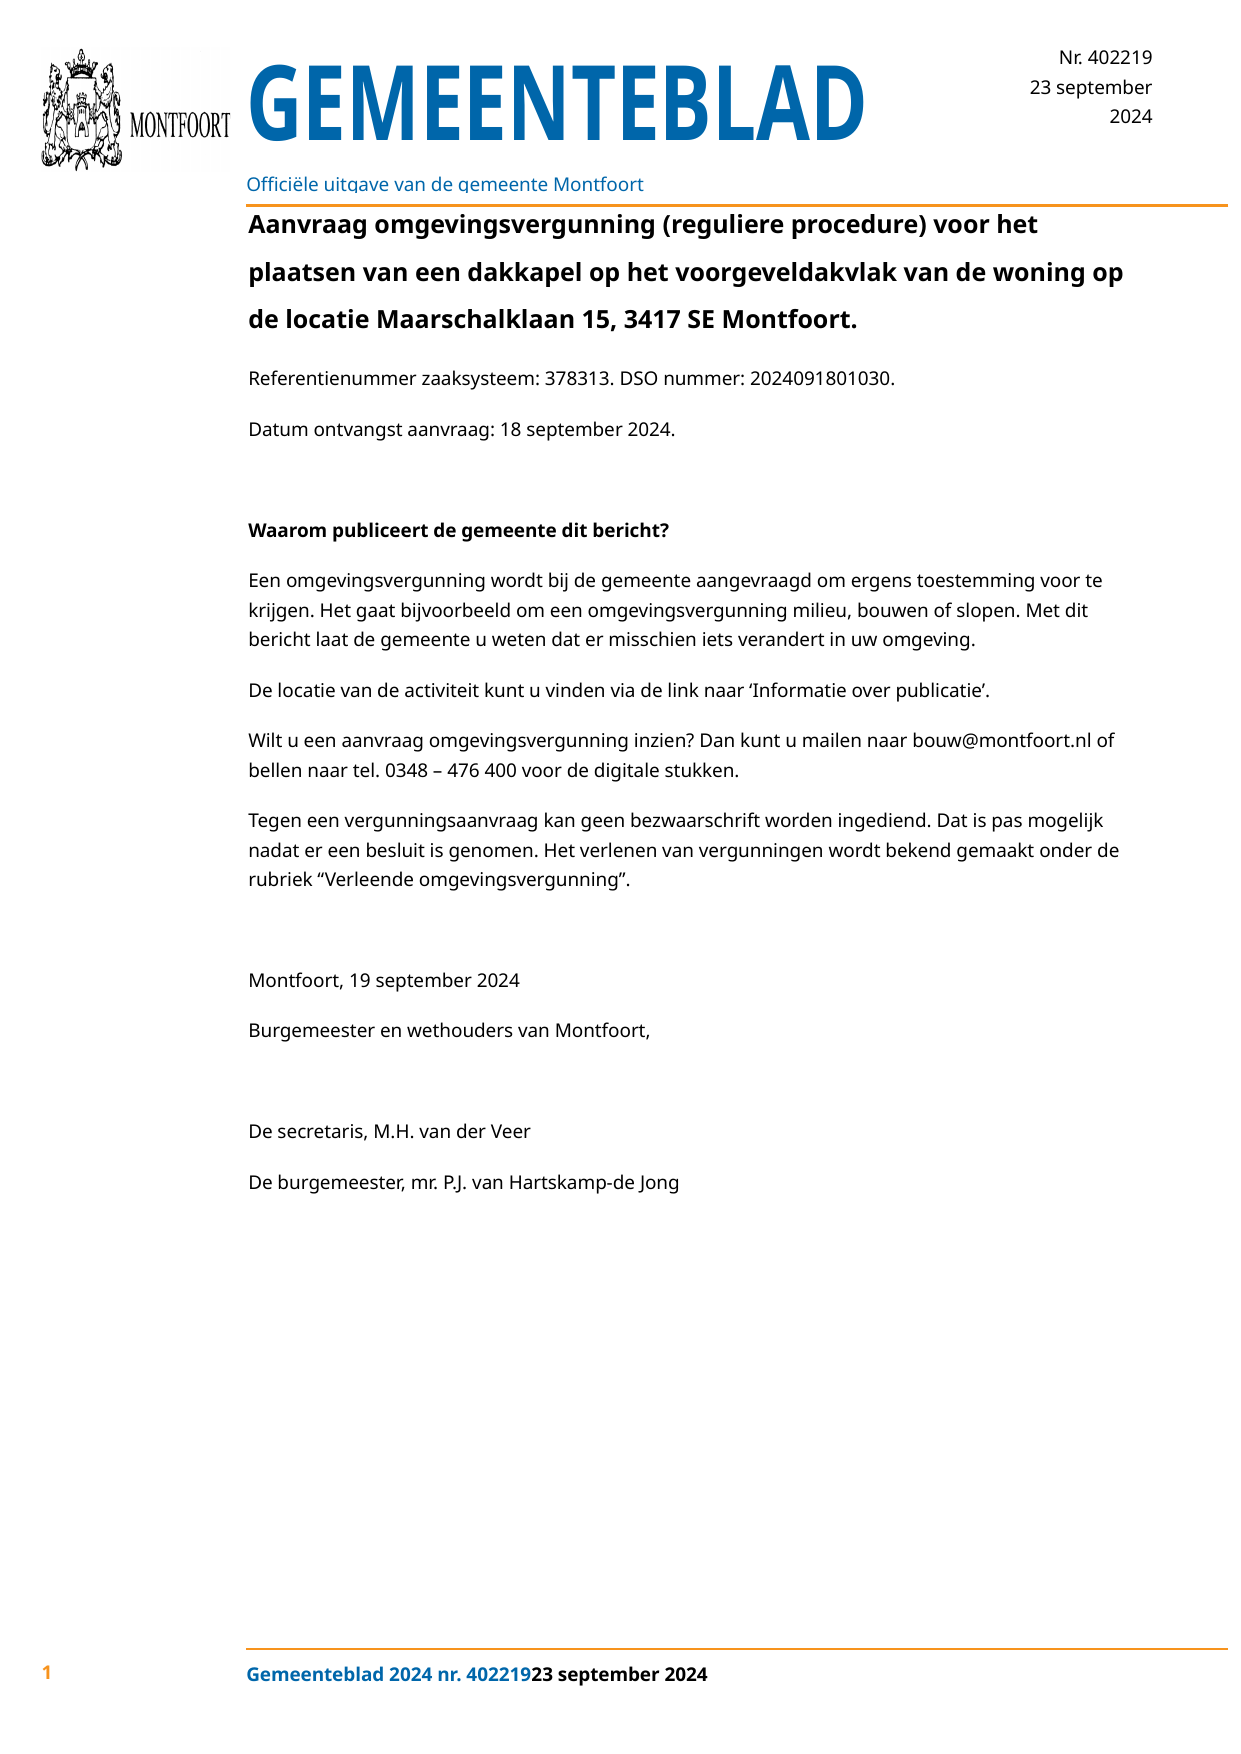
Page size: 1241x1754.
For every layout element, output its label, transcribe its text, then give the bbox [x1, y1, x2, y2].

picture [41, 47, 231, 172]
text Burgemeester en wethouders van Montfoort, [248, 1018, 1152, 1043]
text Datum ontvangst aanvraag: 18 september 2024. [248, 416, 1152, 442]
text Een omgevingsvergunning wordt bij de gemeente aangevraagd om ergens toestemming voor te krijgen. Het gaat bijvoorbeeld om een omgevingsvergunning milieu, bouwen of slopen. Met dit bericht laat de gemeente u weten dat er misschien iets verandert in uw omgeving. [248, 567, 1152, 652]
text Aanvraag omgevingsvergunning (reguliere procedure) voor het plaatsen van een dakkapel op het voorgeveldakvlak van de woning op de locatie Maarschalklaan 15, 3417 SE Montfoort. [248, 207, 1152, 336]
text Waarom publiceert de gemeente dit bericht? [248, 517, 1152, 542]
text De secretaris, M.H. van der Veer [248, 1118, 1152, 1144]
text Montfoort, 19 september 2024 [248, 967, 1152, 993]
text De burgemeester, mr. P.J. van Hartskamp-de Jong [248, 1169, 1152, 1194]
text Wilt u een aanvraag omgevingsvergunning inzien? Dan kunt u mailen naar bouw@montfoort.nl of bellen naar tel. 0348 – 476 400 voor de digitale stukken. [248, 727, 1152, 782]
text Referentienummer zaaksysteem: 378313. DSO nummer: 2024091801030. [248, 366, 1152, 391]
text Tegen een vergunningsaanvraag kan geen bezwaarschrift worden ingediend. Dat is pas mogelijk nadat er een besluit is genomen. Het verlenen van vergunningen wordt bekend gemaakt onder de rubriek “Verleende omgevingsvergunning”. [248, 807, 1152, 892]
text De locatie van de activiteit kunt u vinden via de link naar ‘Informatie over publicatie’. [248, 677, 1152, 702]
